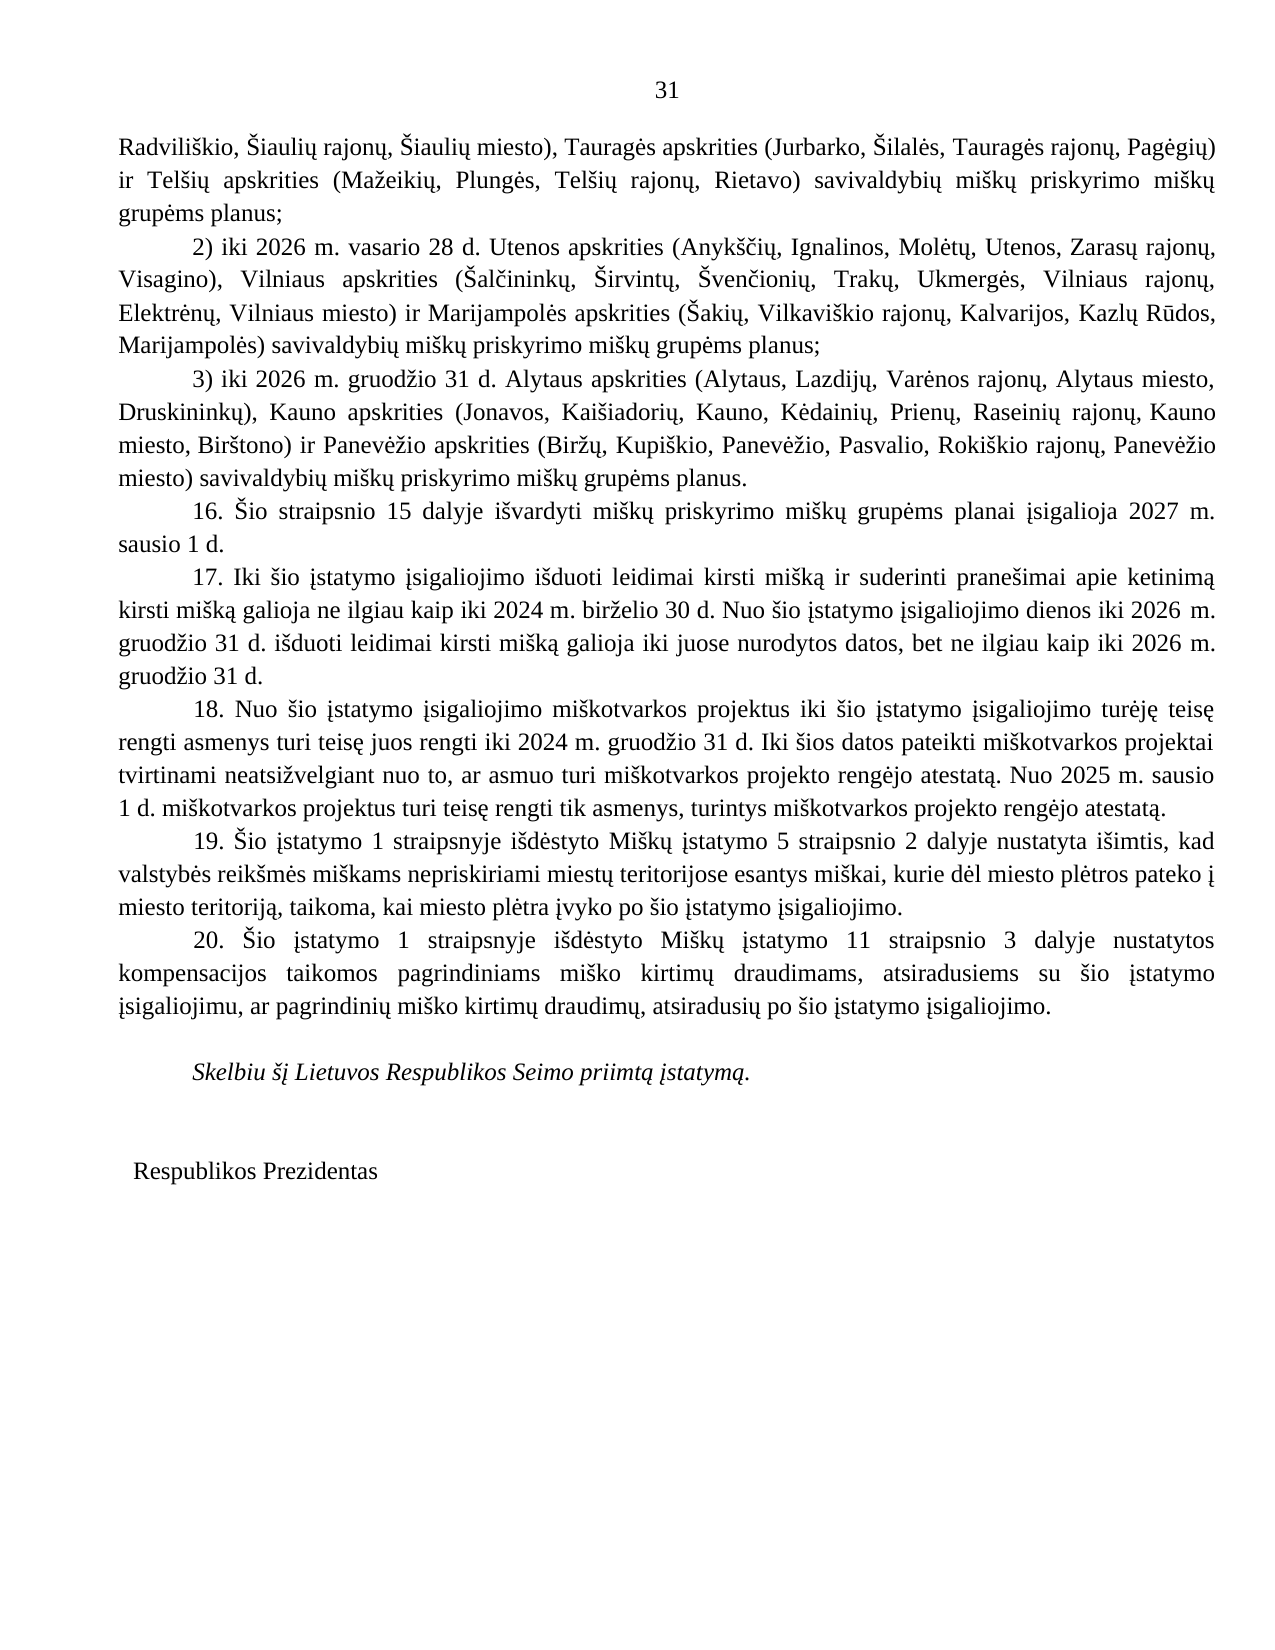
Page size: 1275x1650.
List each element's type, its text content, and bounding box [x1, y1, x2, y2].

text Radviliškio, Šiaulių rajonų, Šiaulių miesto), Tauragės apskrities (Jurbarko, Šilalės, Tauragės rajonų, Pagėgių) ir Telšių apskrities (Mažeikių, Plungės, Telšių rajonų, Rietavo) savivaldybių miškų priskyrimo miškų grupėms planus; [118, 132, 1216, 227]
text 19. Šio įstatymo 1 straipsnyje išdėstyto Miškų įstatymo 5 straipsnio 2 dalyje nustatyta išimtis, kad valstybės reikšmės miškams nepriskiriami miestų teritorijose esantys miškai, kurie dėl miesto plėtros pateko į miesto teritoriją, taikoma, kai miesto plėtra įvyko po šio įstatymo įsigaliojimo. [118, 826, 1216, 921]
text Skelbiu šį Lietuvos Respublikos Seimo priimtą įstatymą. [118, 1057, 1216, 1086]
text 3) iki 2026 m. gruodžio 31 d. Alytaus apskrities (Alytaus, Lazdijų, Varėnos rajonų, Alytaus miesto, Druskininkų), Kauno apskrities (Jonavos, Kaišiadorių, Kauno, Kėdainių, Prienų, Raseinių rajonų, Kauno miesto, Birštono) ir Panevėžio apskrities (Biržų, Kupiškio, Panevėžio, Pasvalio, Rokiškio rajonų, Panevėžio miesto) savivaldybių miškų priskyrimo miškų grupėms planus. [118, 364, 1216, 491]
text 16. Šio straipsnio 15 dalyje išvardyti miškų priskyrimo miškų grupėms planai įsigalioja 2027 m. sausio 1 d. [118, 496, 1216, 557]
text 17. Iki šio įstatymo įsigaliojimo išduoti leidimai kirsti mišką ir suderinti pranešimai apie ketinimą kirsti mišką galioja ne ilgiau kaip iki 2024 m. birželio 30 d. Nuo šio įstatymo įsigaliojimo dienos iki 2026 m. gruodžio 31 d. išduoti leidimai kirsti mišką galioja iki juose nurodytos datos, bet ne ilgiau kaip iki 2026 m. gruodžio 31 d. [118, 562, 1216, 689]
text 2) iki 2026 m. vasario 28 d. Utenos apskrities (Anykščių, Ignalinos, Molėtų, Utenos, Zarasų rajonų, Visagino), Vilniaus apskrities (Šalčininkų, Širvintų, Švenčionių, Trakų, Ukmergės, Vilniaus rajonų, Elektrėnų, Vilniaus miesto) ir Marijampolės apskrities (Šakių, Vilkaviškio rajonų, Kalvarijos, Kazlų Rūdos, Marijampolės) savivaldybių miškų priskyrimo miškų grupėms planus; [118, 232, 1216, 359]
text 20. Šio įstatymo 1 straipsnyje išdėstyto Miškų įstatymo 11 straipsnio 3 dalyje nustatytos kompensacijos taikomos pagrindiniams miško kirtimų draudimams, atsiradusiems su šio įstatymo įsigaliojimu, ar pagrindinių miško kirtimų draudimų, atsiradusių po šio įstatymo įsigaliojimo. [118, 925, 1216, 1020]
text 18. Nuo šio įstatymo įsigaliojimo miškotvarkos projektus iki šio įstatymo įsigaliojimo turėję teisę rengti asmenys turi teisę juos rengti iki 2024 m. gruodžio 31 d. Iki šios datos pateikti miškotvarkos projektai tvirtinami neatsižvelgiant nuo to, ar asmuo turi miškotvarkos projekto rengėjo atestatą. Nuo 2025 m. sausio 1 d. miškotvarkos projektus turi teisę rengti tik asmenys, turintys miškotvarkos projekto rengėjo atestatą. [118, 694, 1216, 822]
text Respublikos Prezidentas [118, 1156, 1216, 1185]
